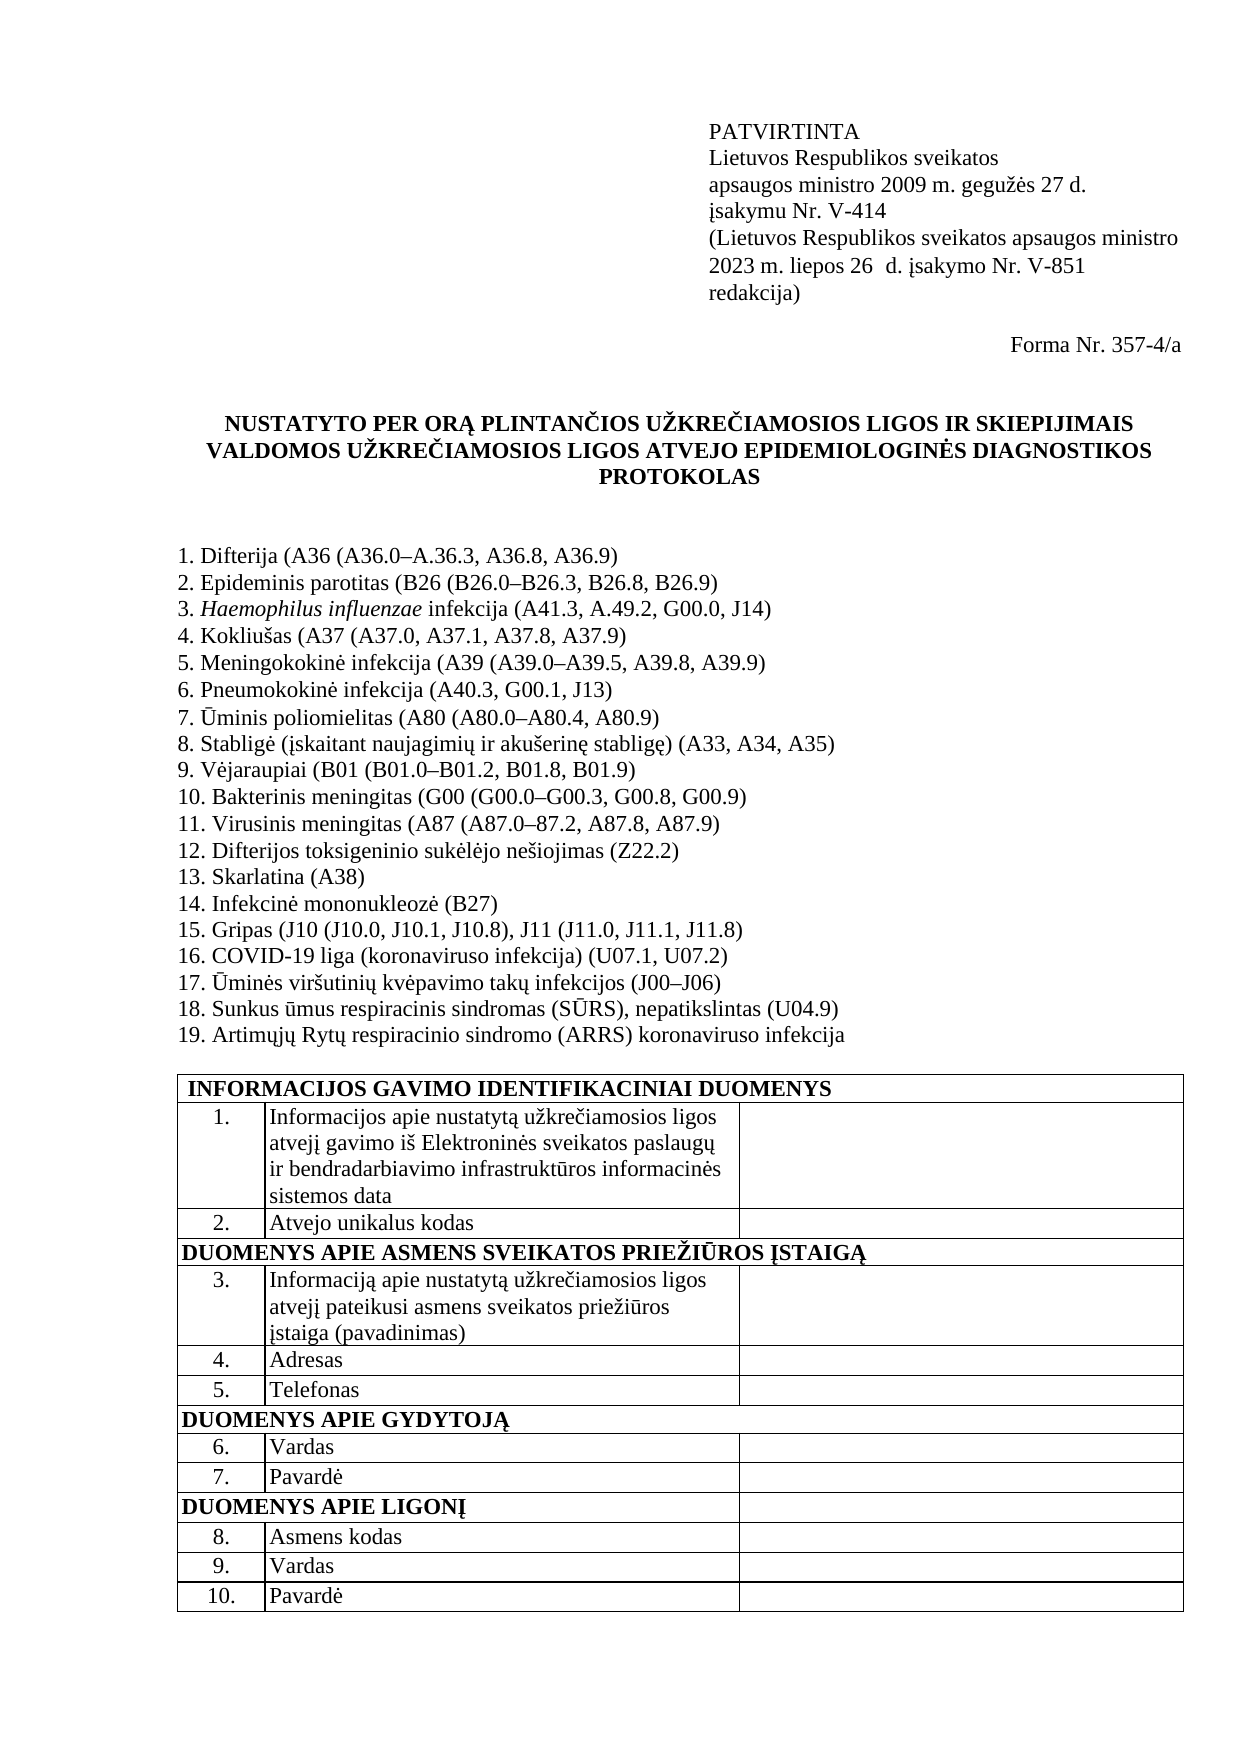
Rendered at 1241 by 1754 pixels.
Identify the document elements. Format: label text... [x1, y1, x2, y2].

text NUSTATYTO PER ORĄ PLINTANČIOS UŽKREČIAMOSIOS LIGOS IR SKIEPIJIMAIS VALDOMOS UŽKREČIAMOSIOS LIGOS ATVEJO EPIDEMIOLOGINĖS DIAGNOSTIKOS PROTOKOLAS [177, 410, 1181, 489]
text 2. Epideminis parotitas (B26 (B26.0–B26.3, B26.8, B26.9) [177, 568, 1181, 595]
table_cell Pavardė [266, 1583, 739, 1611]
text 18. Sunkus ūmus respiracinis sindromas (SŪRS), nepatikslintas (U04.9) [177, 995, 1181, 1022]
table_cell [740, 1434, 1183, 1462]
text 14. Infekcinė mononukleozė (B27) [177, 890, 1181, 916]
table_cell [740, 1553, 1183, 1581]
table_cell Adresas [266, 1346, 739, 1375]
table_cell 1. [178, 1103, 264, 1208]
table_cell Telefonas [266, 1376, 739, 1405]
text Lietuvos Respublikos sveikatos [177, 144, 1181, 171]
table_cell [740, 1493, 1183, 1522]
text 9. Vėjaraupiai (B01 (B01.0–B01.2, B01.8, B01.9) [177, 756, 1181, 783]
text 17. Ūminės viršutinių kvėpavimo takų infekcijos (J00–J06) [177, 969, 1181, 995]
table_cell 5. [178, 1376, 264, 1405]
table_cell Vardas [266, 1434, 739, 1462]
text 19. Artimųjų Rytų respiracinio sindromo (ARRS) koronaviruso infekcija [177, 1022, 1181, 1048]
text 10. Bakterinis meningitas (G00 (G00.0–G00.3, G00.8, G00.9) [177, 783, 1181, 809]
table_cell DUOMENYS APIE GYDYTOJĄ [178, 1406, 1183, 1432]
table_cell Asmens kodas [266, 1523, 739, 1552]
table_cell DUOMENYS APIE LIGONĮ [178, 1493, 739, 1522]
text 2023 m. liepos 26 d. įsakymo Nr. V-851 redakcija) [709, 250, 1181, 305]
text Forma Nr. 357-4/a [177, 331, 1181, 358]
text 3. Haemophilus influenzae infekcija (A41.3, A.49.2, G00.0, J14) [177, 595, 1181, 621]
table_cell Vardas [266, 1553, 739, 1581]
text 15. Gripas (J10 (J10.0, J10.1, J10.8), J11 (J11.0, J11.1, J11.8) [177, 916, 1181, 942]
text 11. Virusinis meningitas (A87 (A87.0–87.2, A87.8, A87.9) [177, 809, 1181, 837]
table_cell Informacijos apie nustatytą užkrečiamosios ligos atvejį gavimo iš Elektroninės sveikatos paslaugų ir bendradarbiavimo infrastruktūros informacinės sistemos data [266, 1103, 739, 1208]
text 7. Ūminis poliomielitas (A80 (A80.0–A80.4, A80.9) [177, 704, 1181, 730]
table_cell DUOMENYS APIE ASMENS SVEIKATOS PRIEŽIŪROS ĮSTAIGĄ [178, 1239, 1183, 1265]
table_cell [740, 1209, 1183, 1238]
table_cell 2. [178, 1209, 264, 1238]
table_cell [740, 1376, 1183, 1405]
text 5. Meningokokinė infekcija (A39 (A39.0–A39.5, A39.8, A39.9) [177, 649, 1181, 676]
text 16. COVID-19 liga (koronaviruso infekcija) (U07.1, U07.2) [177, 942, 1181, 969]
table_cell Pavardė [266, 1463, 739, 1492]
table_header INFORMACIJOS GAVIMO IDENTIFIKACINIAI DUOMENYS [178, 1075, 1183, 1102]
text įsakymu Nr. V-414 [177, 197, 1181, 223]
table_cell [740, 1463, 1183, 1492]
table_cell 8. [178, 1523, 264, 1552]
table_cell [740, 1103, 1183, 1208]
table_cell [740, 1523, 1183, 1552]
table_cell Atvejo unikalus kodas [266, 1209, 739, 1238]
text 4. Kokliušas (A37 (A37.0, A37.1, A37.8, A37.9) [177, 621, 1181, 649]
table_cell 7. [178, 1463, 264, 1492]
table_cell [740, 1266, 1183, 1345]
text 12. Difterijos toksigeninio sukėlėjo nešiojimas (Z22.2) [177, 837, 1181, 863]
text apsaugos ministro 2009 m. gegužės 27 d. [177, 171, 1181, 197]
text 6. Pneumokokinė infekcija (A40.3, G00.1, J13) [177, 676, 1181, 704]
text 1. Difterija (A36 (A36.0–A.36.3, A36.8, A36.9) [177, 542, 1181, 568]
table_cell [740, 1346, 1183, 1375]
text 13. Skarlatina (A38) [177, 863, 1181, 890]
table_cell 10. [178, 1583, 264, 1611]
text (Lietuvos Respublikos sveikatos apsaugos ministro [709, 223, 1181, 250]
table_cell Informaciją apie nustatytą užkrečiamosios ligos atvejį pateikusi asmens sveikatos priežiūros įstaiga (pavadinimas) [266, 1266, 739, 1345]
table_cell 9. [178, 1553, 264, 1581]
text PATVIRTINTA [177, 118, 1181, 144]
table_cell 6. [178, 1434, 264, 1462]
table_cell 4. [178, 1346, 264, 1375]
table_cell [740, 1583, 1183, 1611]
table_cell 3. [178, 1266, 264, 1345]
text 8. Stabligė (įskaitant naujagimių ir akušerinę stabligę) (A33, A34, A35) [177, 730, 1181, 756]
